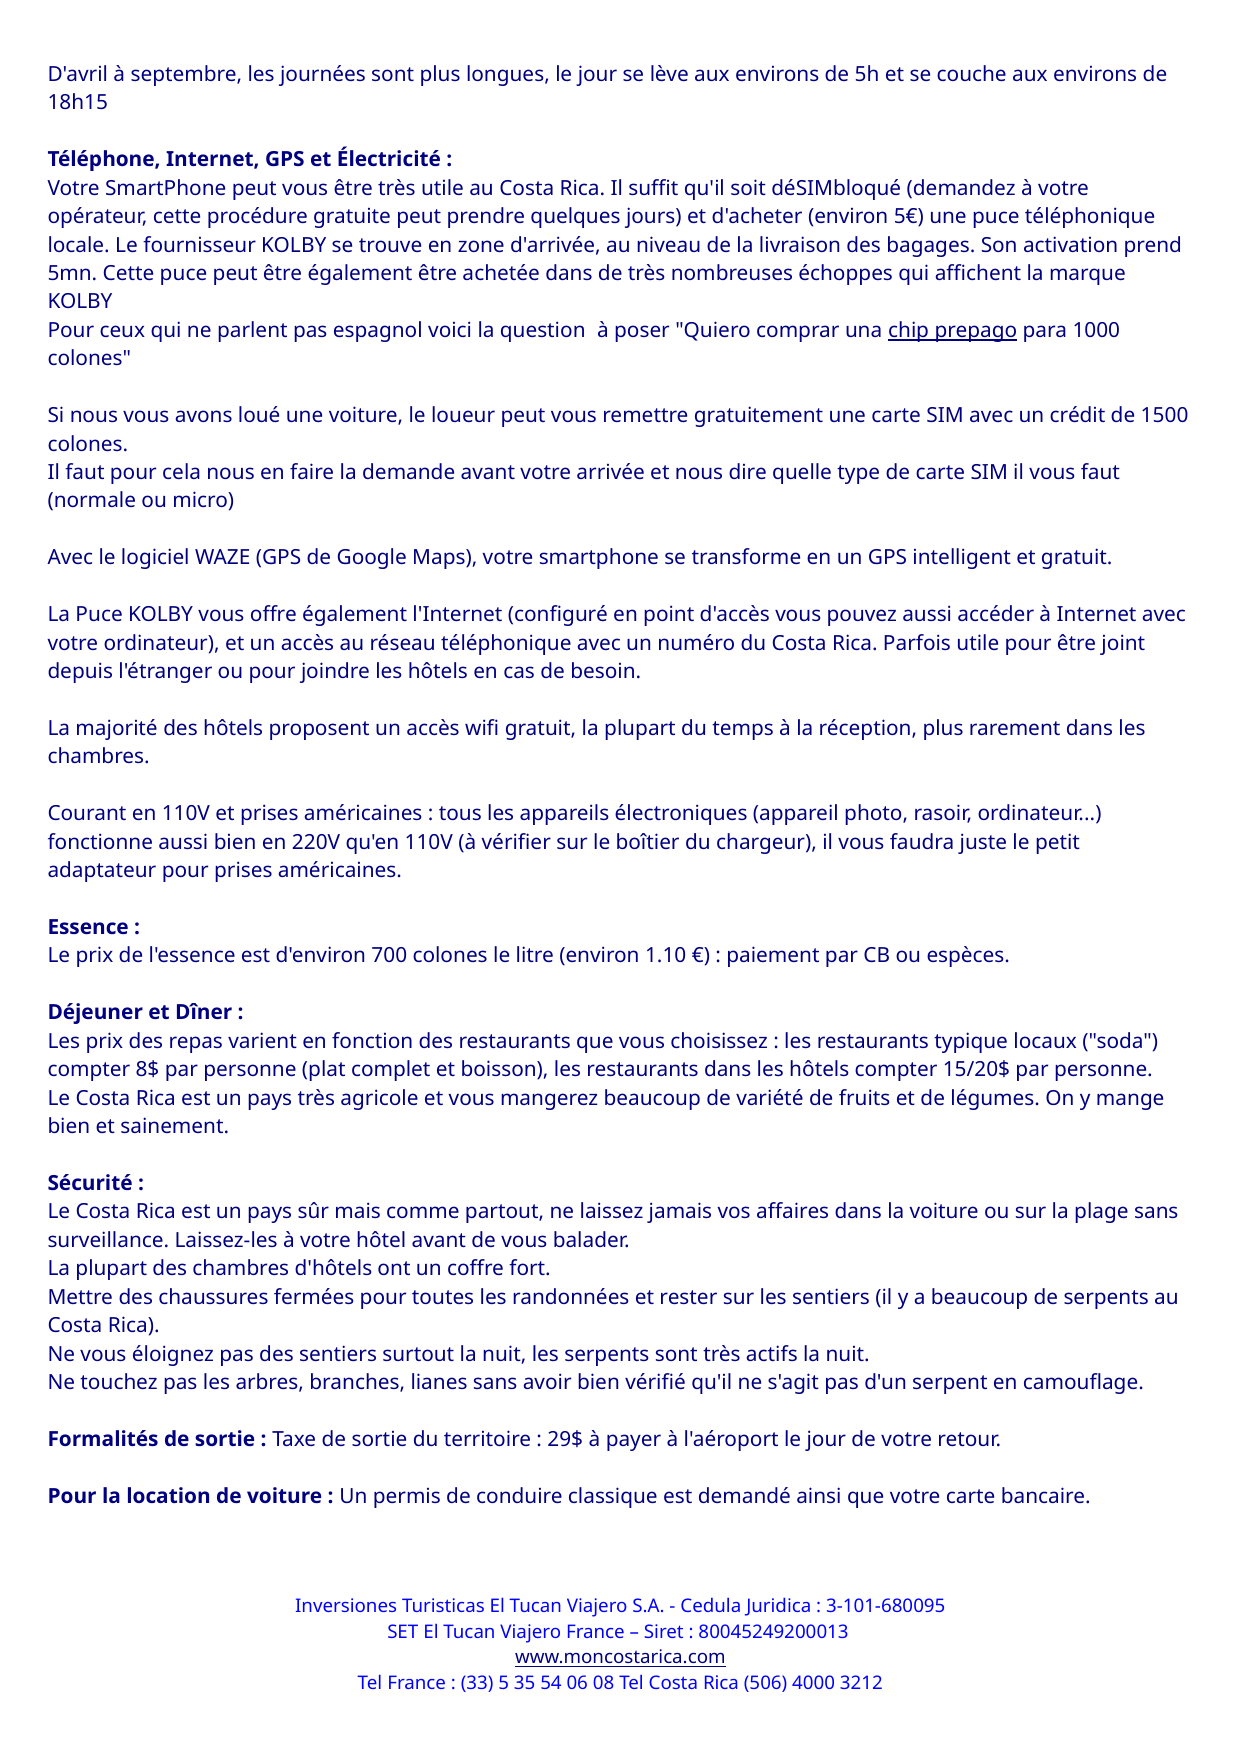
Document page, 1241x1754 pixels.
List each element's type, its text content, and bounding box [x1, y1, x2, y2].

text Mettre des chaussures fermées pour toutes les randonnées et rester sur les sentiers (il y a beaucoup de serpents au Costa Rica). [47, 1282, 1193, 1339]
text D'avril à septembre, les journées sont plus longues, le jour se lève aux environs de 5h et se couche aux environs de 18h15 [47, 59, 1193, 116]
text Essence : Le prix de l'essence est d'environ 700 colones le litre (environ 1.10 €) : paiement par CB ou espèces. [47, 884, 1193, 997]
text La majorité des hôtels proposent un accès wifi gratuit, la plupart du temps à la réception, plus rarement dans les chambres. [47, 685, 1193, 770]
text Courant en 110V et prises américaines : tous les appareils électroniques (appareil photo, rasoir, ordinateur...) fonctionne aussi bien en 220V qu'en 110V (à vérifier sur le boîtier du chargeur), il vous faudra juste le petit adaptateur pour prises américaines. [47, 770, 1193, 884]
text [47, 1509, 1193, 1538]
text Votre SmartPhone peut vous être très utile au Costa Rica. Il suffit qu'il soit déSIMbloqué (demandez à votre opérateur, cette procédure gratuite peut prendre quelques jours) et d'acheter (environ 5€) une puce téléphonique locale. Le fournisseur KOLBY se trouve en zone d'arrivée, au niveau de la livraison des bagages. Son activation prend 5mn. Cette puce peut être également être achetée dans de très nombreuses échoppes qui affichent la marque KOLBY [47, 173, 1193, 315]
text La Puce KOLBY vous offre également l'Internet (configuré en point d'accès vous pouvez aussi accéder à Internet avec votre ordinateur), et un accès au réseau téléphonique avec un numéro du Costa Rica. Parfois utile pour être joint depuis l'étranger ou pour joindre les hôtels en cas de besoin. [47, 599, 1193, 685]
text Ne touchez pas les arbres, branches, lianes sans avoir bien vérifié qu'il ne s'agit pas d'un serpent en camouflage. [47, 1367, 1193, 1396]
text La plupart des chambres d'hôtels ont un coffre fort. [47, 1253, 1193, 1282]
text Ne vous éloignez pas des sentiers surtout la nuit, les serpents sont très actifs la nuit. [47, 1339, 1193, 1367]
text Téléphone, Internet, GPS et Électricité : [47, 116, 1193, 173]
text Sécurité : [47, 1168, 1193, 1197]
text Si nous vous avons loué une voiture, le loueur peut vous remettre gratuitement une carte SIM avec un crédit de 1500 colones. [47, 400, 1193, 457]
text Le Costa Rica est un pays sûr mais comme partout, ne laissez jamais vos affaires dans la voiture ou sur la plage sans surveillance. Laissez-les à votre hôtel avant de vous balader. [47, 1197, 1193, 1253]
text Déjeuner et Dîner : Les prix des repas varient en fonction des restaurants que vous choisissez : les restaurants typique locaux ("soda") compter 8$ par personne (plat complet et boisson), les restaurants dans les hôtels compter 15/20$ par personne. Le Costa Rica est un pays très agricole et vous mangerez beaucoup de variété de fruits et de légumes. On y mange bien et sainement. [47, 997, 1193, 1140]
text Pour la location de voiture : Un permis de conduire classique est demandé ainsi que votre carte bancaire. [47, 1481, 1193, 1509]
text Il faut pour cela nous en faire la demande avant votre arrivée et nous dire quelle type de carte SIM il vous faut (normale ou micro) Avec le logiciel WAZE (GPS de Google Maps), votre smartphone se transforme en un GPS intelligent et gratuit. [47, 457, 1193, 599]
text Pour ceux qui ne parlent pas espagnol voici la question à poser "Quiero comprar una chip prepago para 1000 colones" [47, 315, 1193, 372]
text Formalités de sortie : Taxe de sortie du territoire : 29$ à payer à l'aéroport le jour de votre retour. [47, 1396, 1193, 1452]
